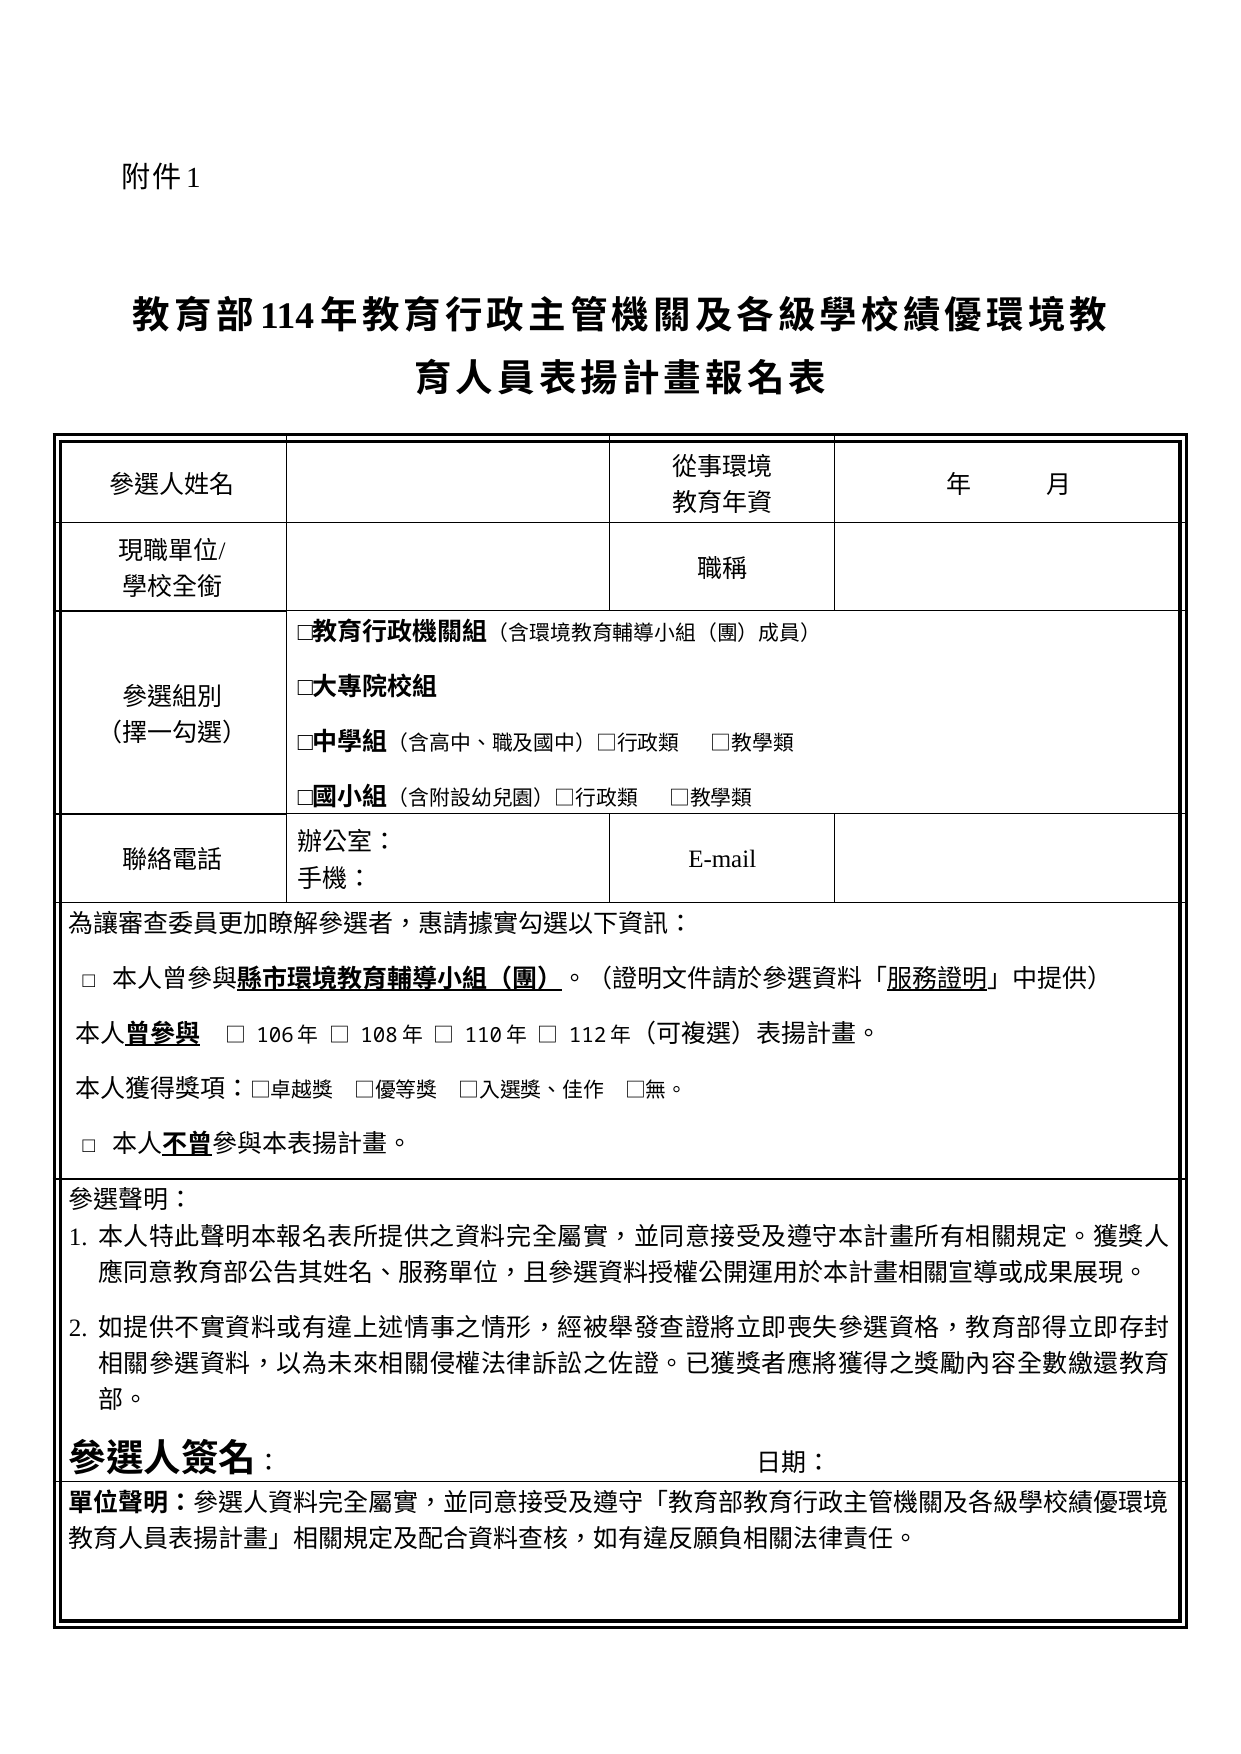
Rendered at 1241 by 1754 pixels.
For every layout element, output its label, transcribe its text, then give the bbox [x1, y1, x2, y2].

table_cell □教育行政機關組（含環境教育輔導小組（團）成員） □大專院校組 □中學組（含高中、職及國中）□行政類 □教學類 □國小組（含附設幼兒園）□行政類 □教學類 [287, 611, 1178, 813]
table_header 從事環境 教育年資 [610, 443, 834, 522]
table_header [287, 443, 609, 522]
table_cell E-mail [610, 814, 834, 902]
table_cell [287, 523, 609, 610]
table_cell 參選聲明： 本人特此聲明本報名表所提供之資料完全屬實，並同意接受及遵守本計畫所有相關規定。獲獎人應同意教育部公告其姓名、服務單位，且參選資料授權公開運用於本計畫相關宣導或成果展現。 如提供不實資料或有違上述情事之情形，經被舉發查證將立即喪失參選資格，教育部得立即存封相關參選資料，以為未來相關侵權法律訴訟之佐證。已獲獎者應將獲得之獎勵內容全數繳還教育部。 參選人簽名： 日期： [62, 1180, 1178, 1481]
table_cell 辦公室： 手機： [287, 814, 609, 902]
table_cell [835, 523, 1178, 610]
text 附件1 [120, 133, 1120, 196]
table_cell 職稱 [610, 523, 834, 610]
table_cell 為讓審查委員更加瞭解參選者，惠請據實勾選以下資訊： 本人曾參與縣市環境教育輔導小組（團）。（證明文件請於參選資料「服務證明」中提供） 本人曾參與 □ 106年 □ 108年 □ 110年 □ 112年（可複選）表揚計畫。 本人獲得獎項：□卓越獎 □優等獎 □入選獎、佳作 □無。 本人不曾參與本表揚計畫。 [62, 903, 1178, 1178]
text 教育部114年教育行政主管機關及各級學校績優環境教育人員表揚計畫報名表 [120, 271, 1120, 396]
table_cell 參選組別 （擇一勾選） [62, 612, 286, 813]
table_header 參選人姓名 [57, 436, 286, 522]
table_header 年 月 [835, 436, 1183, 522]
table_cell [835, 814, 1178, 902]
table_cell 現職單位/ 學校全銜 [62, 523, 286, 610]
table_cell 聯絡電話 [62, 815, 286, 902]
table_cell 單位聲明：參選人資料完全屬實，並同意接受及遵守「教育部教育行政主管機關及各級學校績優環境教育人員表揚計畫」相關規定及配合資料查核，如有違反願負相關法律責任。 [62, 1482, 1178, 1619]
table_header [287, 436, 609, 440]
table_header [610, 436, 834, 440]
